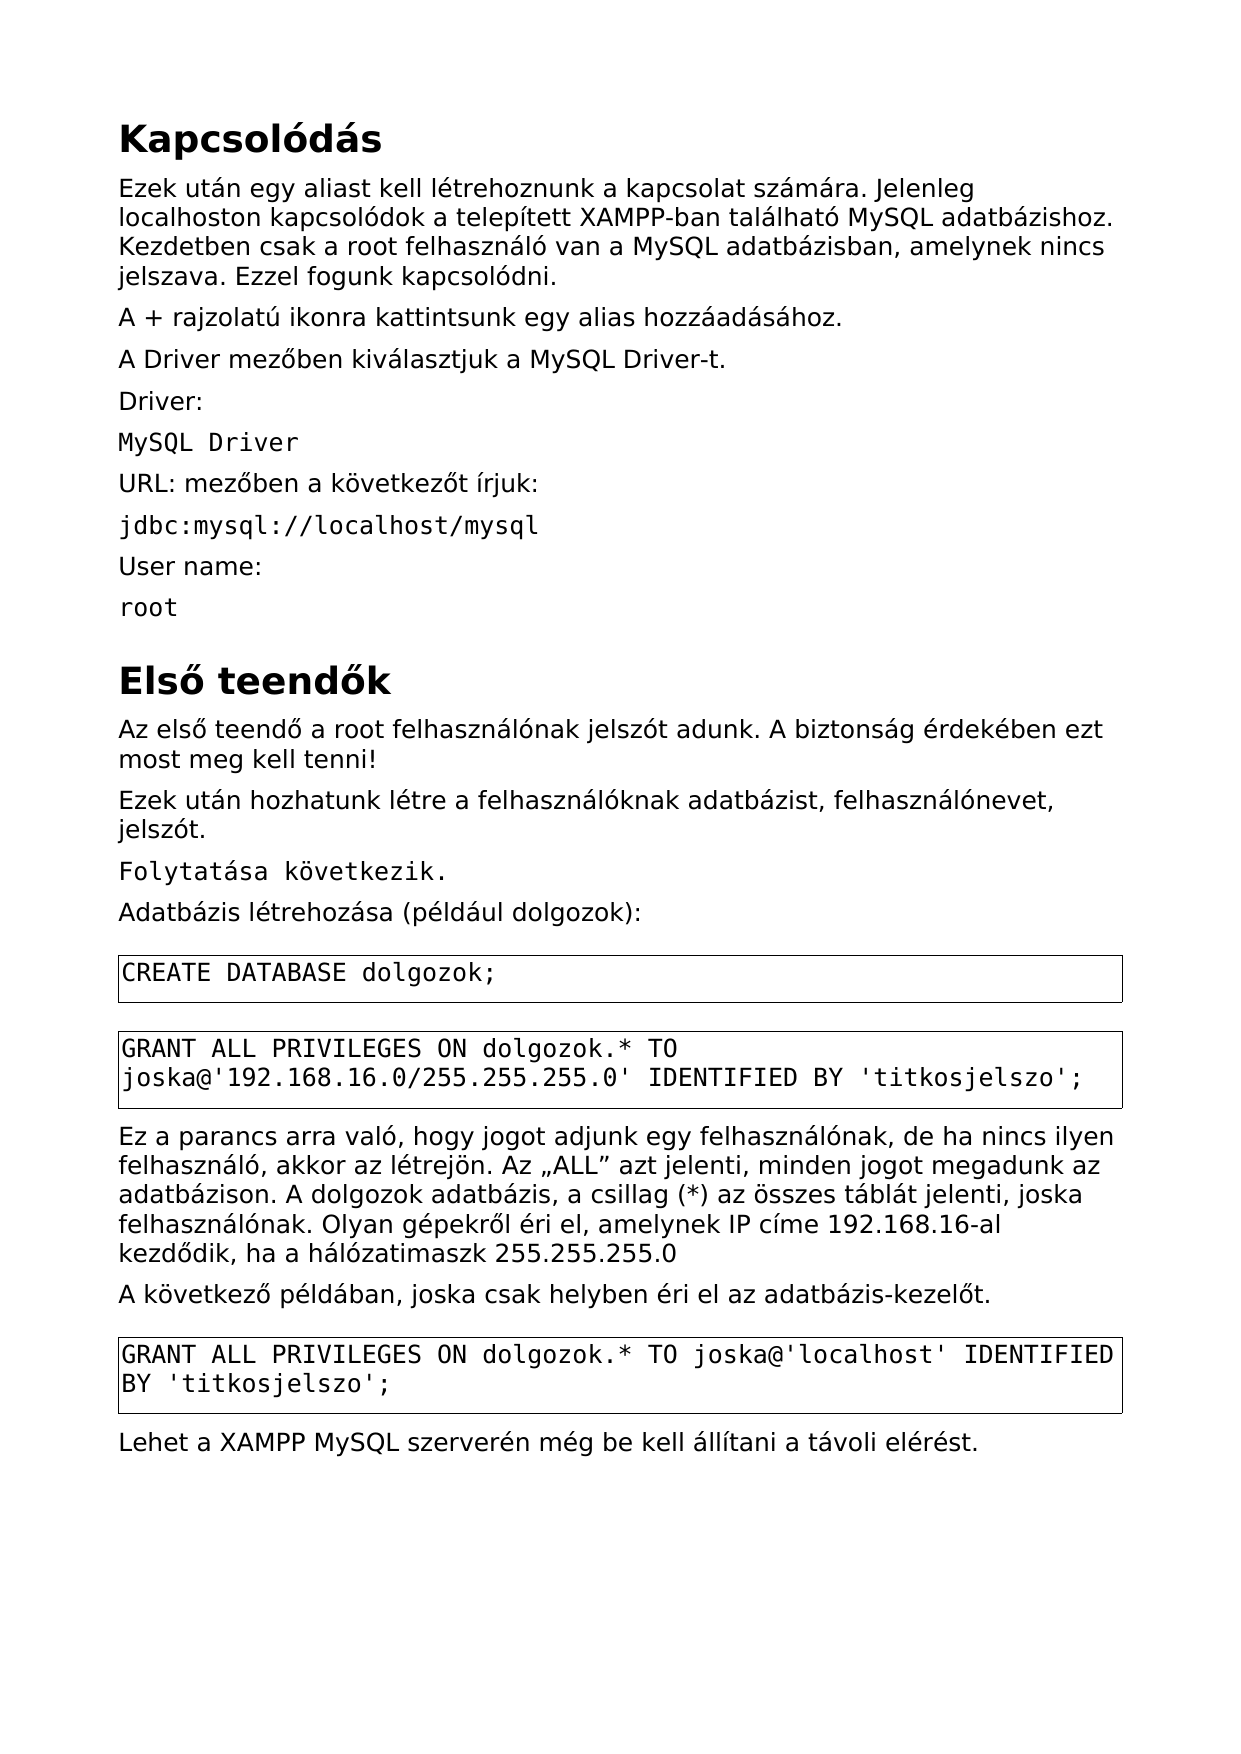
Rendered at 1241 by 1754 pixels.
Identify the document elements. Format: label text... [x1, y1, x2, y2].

subtitle Kapcsolódás [118, 118, 1122, 162]
text Driver: [118, 387, 1122, 416]
text jdbc:mysql://localhost/mysql [118, 511, 1122, 540]
text URL: mezőben a következőt írjuk: [118, 469, 1122, 498]
text Ez a parancs arra való, hogy jogot adjunk egy felhasználónak, de ha nincs ilyen felhasználó, akkor az létrejön. Az „ALL” azt jelenti, minden jogot megadunk az adatbázison. A dolgozok adatbázis, a csillag (*) az összes táblát jelenti, joska felhasználónak. Olyan gépekről éri el, amelynek IP címe 192.168.16-al kezdődik, ha a hálózatimaszk 255.255.255.0 [118, 1122, 1122, 1268]
table_header CREATE DATABASE dolgozok; [119, 956, 1122, 1002]
text Ezek után egy aliast kell létrehoznunk a kapcsolat számára. Jelenleg localhoston kapcsolódok a telepített XAMPP-ban található MySQL adatbázishoz. Kezdetben csak a root felhasználó van a MySQL adatbázisban, amelynek nincs jelszava. Ezzel fogunk kapcsolódni. [118, 174, 1122, 291]
text A Driver mezőben kiválasztjuk a MySQL Driver-t. [118, 345, 1122, 374]
text A + rajzolatú ikonra kattintsunk egy alias hozzáadásához. [118, 303, 1122, 333]
text User name: [118, 552, 1122, 581]
text Lehet a XAMPP MySQL szerverén még be kell állítani a távoli elérést. [118, 1428, 1122, 1457]
table_header GRANT ALL PRIVILEGES ON dolgozok.* TO joska@'localhost' IDENTIFIED BY 'titkosjelszo'; [119, 1338, 1122, 1413]
text Ezek után hozhatunk létre a felhasználóknak adatbázist, felhasználónevet, jelszót. [118, 787, 1122, 845]
subtitle Első teendők [118, 659, 1122, 703]
text MySQL Driver [118, 428, 1122, 458]
text root [118, 594, 1122, 623]
table_header GRANT ALL PRIVILEGES ON dolgozok.* TO joska@'192.168.16.0/255.255.255.0' IDENTIFIED BY 'titkosjelszo'; [119, 1032, 1122, 1107]
text Adatbázis létrehozása (például dolgozok): [118, 898, 1122, 927]
text Folytatása következik. [118, 857, 1122, 887]
text A következő példában, joska csak helyben éri el az adatbázis-kezelőt. [118, 1281, 1122, 1310]
text Az első teendő a root felhasználónak jelszót adunk. A biztonság érdekében ezt most meg kell tenni! [118, 716, 1122, 774]
